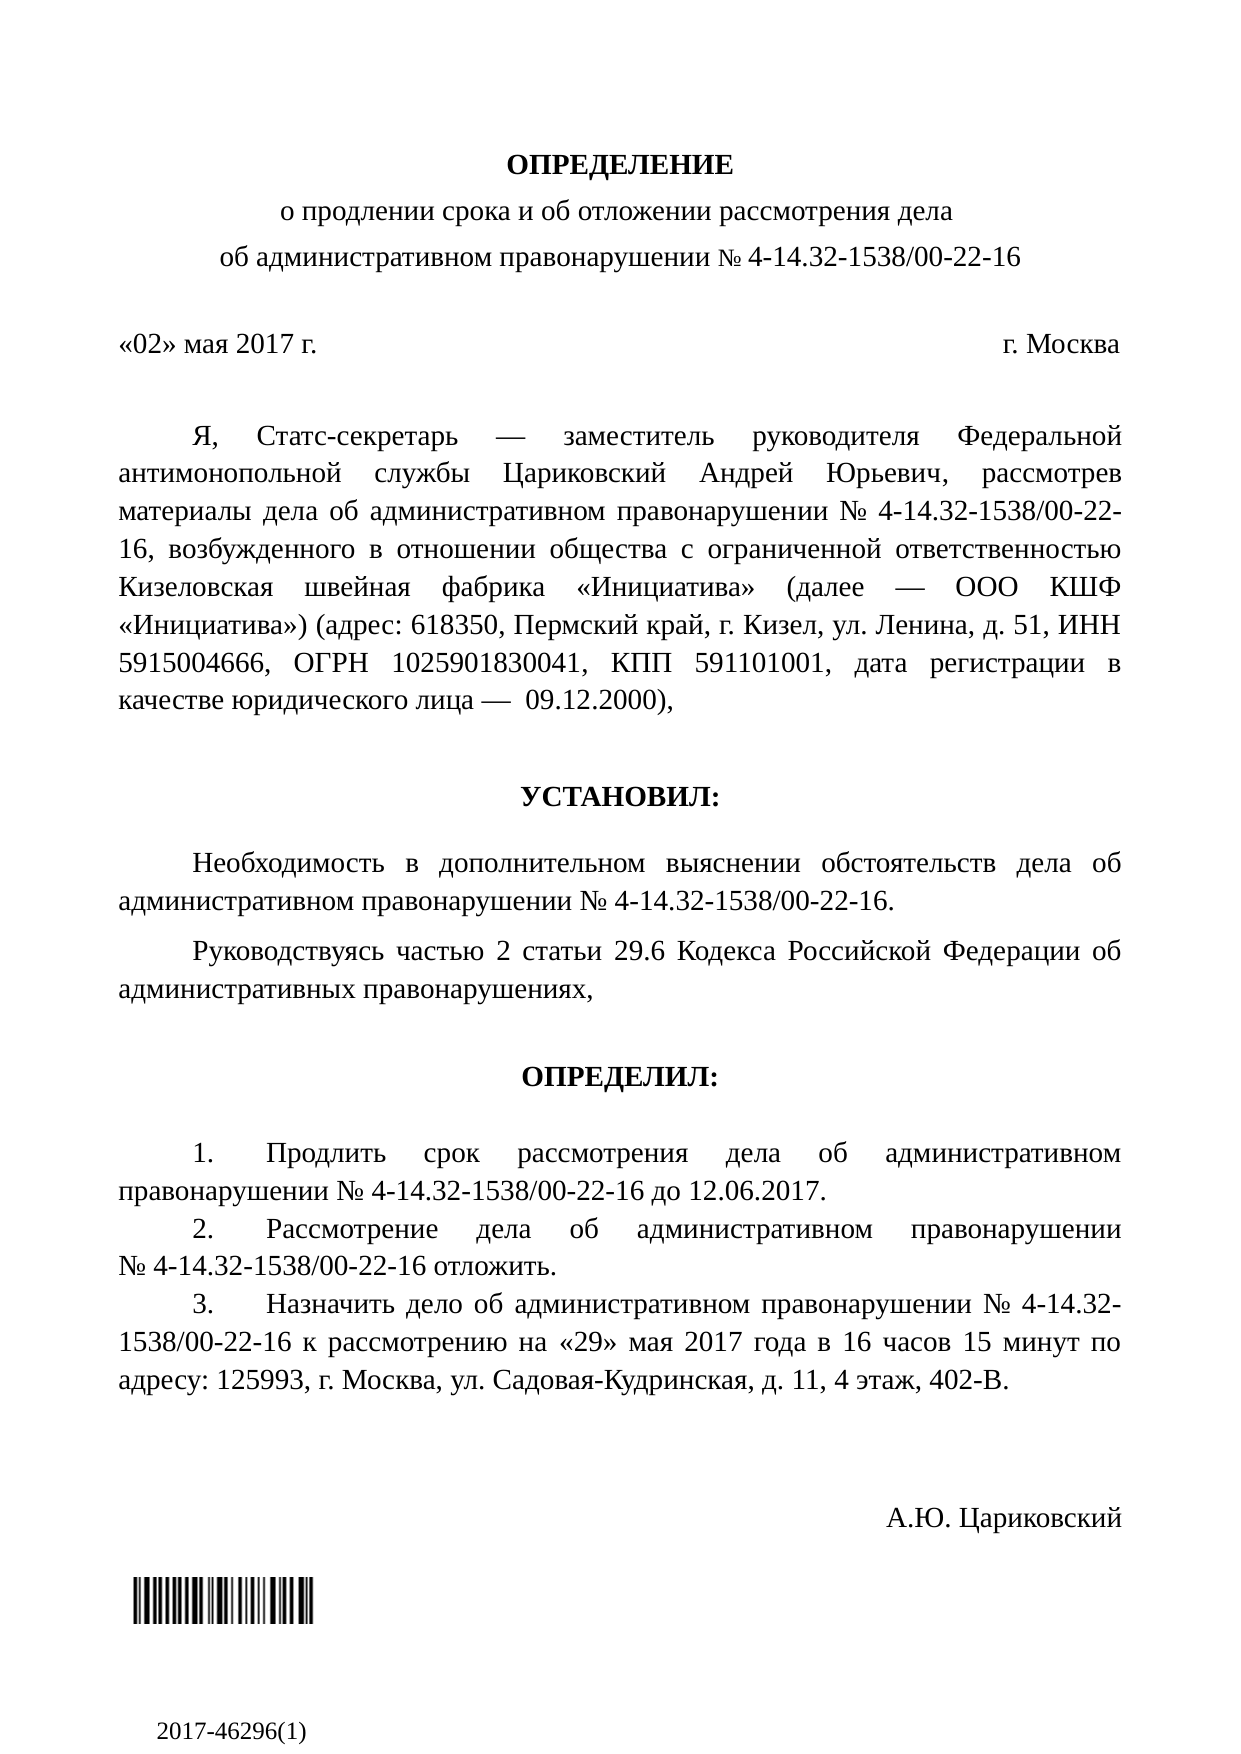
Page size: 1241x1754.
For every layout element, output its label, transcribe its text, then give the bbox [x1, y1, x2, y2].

picture [118, 1577, 331, 1624]
text А.Ю. Цариковский [118, 1496, 1122, 1534]
text 1. Продлить срок рассмотрения дела об административном правонарушении № 4-14.32-1538/00-22-16 до 12.06.2017. [118, 1131, 1122, 1206]
text об административном правонарушении № 4-14.32-1538/00-22-16 [118, 239, 1122, 272]
text Руководствуясь частью 2 статьи 29.6 Кодекса Российской Федерации об административных правонарушениях, [118, 929, 1122, 1005]
text «02» мая 2017 г. г. Москва [118, 326, 1122, 360]
text Необходимость в дополнительном выяснении обстоятельств дела об административном правонарушении № 4-14.32-1538/00-22-16. [118, 841, 1122, 917]
text ОПРЕДЕЛИЛ: [118, 1055, 1122, 1093]
text о продлении срока и об отложении рассмотрения дела [118, 193, 1122, 226]
text 3. Назначить дело об административном правонарушении № 4-14.32-1538/00-22-16 к рассмотрению на «29» мая 2017 года в 16 часов 15 минут по адресу: 125993, г. Москва, ул. Садовая-Кудринская, д. 11, 4 этаж, 402-В. [118, 1282, 1122, 1396]
text УСТАНОВИЛ: [118, 779, 1122, 812]
text ОПРЕДЕЛЕНИЕ [118, 147, 1122, 180]
text 2. Рассмотрение дела об административном правонарушении № 4-14.32-1538/00-22-16 отложить. [118, 1206, 1122, 1282]
text Я, Статс-секретарь — заместитель руководителя Федеральной антимонопольной службы Цариковский Андрей Юрьевич, рассмотрев материалы дела об административном правонарушении № 4-14.32-1538/00-22-16, возбужденного в отношении общества с ограниченной ответственностью Кизеловская швейная фабрика «Инициатива» (далее — ООО КШФ «Инициатива») (адрес: 618350, Пермский край, г. Кизел, ул. Ленина, д. 51, ИНН 5915004666, ОГРН 1025901830041, КПП 591101001, дата регистрации в качестве юридического лица — 09.12.2000), [118, 413, 1122, 716]
